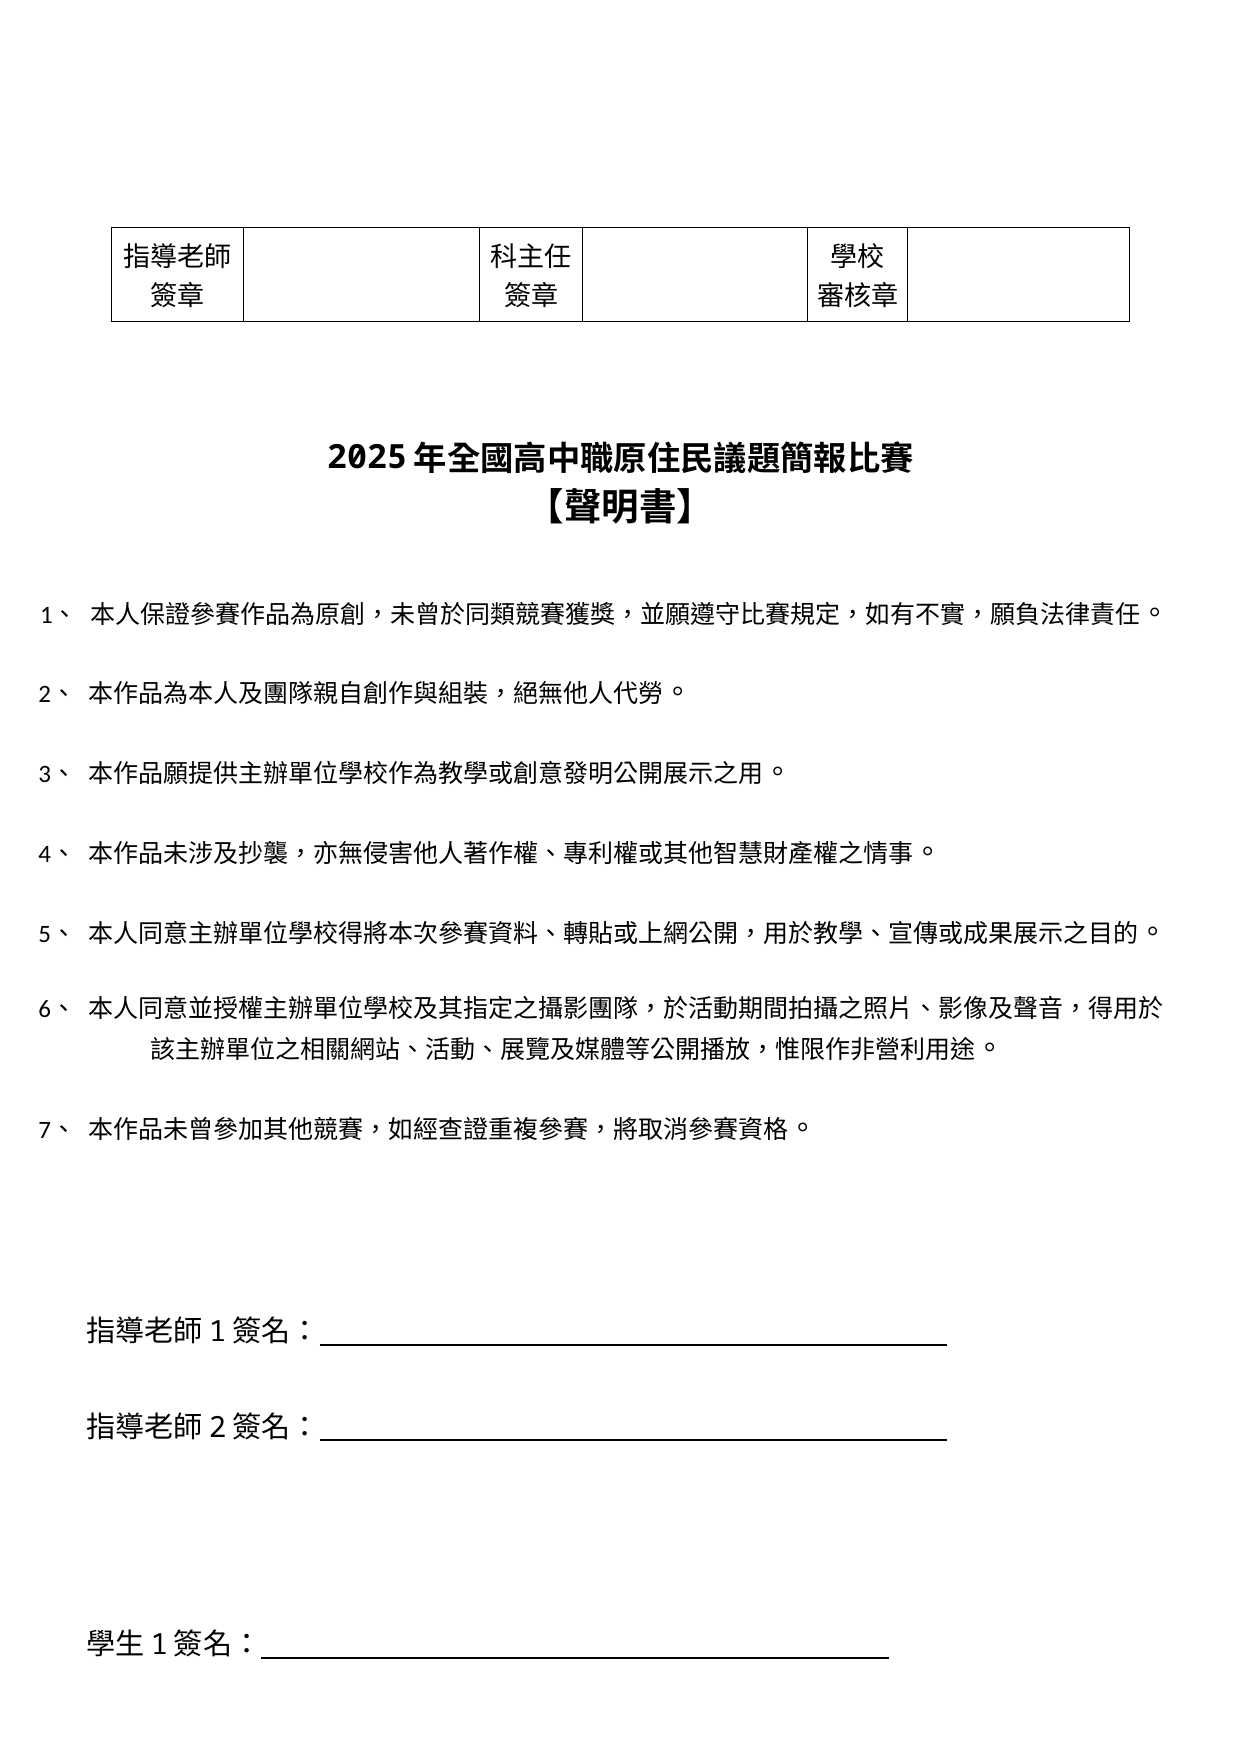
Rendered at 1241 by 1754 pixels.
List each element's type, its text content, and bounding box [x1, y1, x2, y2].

list 本作品為本人及團隊親自創作與組裝，絕無他人代勞。 [38, 669, 1165, 711]
table_header 指導老師 簽章 [112, 228, 243, 321]
table_cell 指導老師2簽名： [75, 1385, 1164, 1480]
list 本人同意並授權主辦單位學校及其指定之攝影團隊，於活動期間拍攝之照片、影像及聲音，得用於該主辦單位之相關網站、活動、展覽及媒體等公開播放，惟限作非營利用途。 [38, 988, 1165, 1067]
text 2025年全國高中職原住民議題簡報比賽 [75, 414, 1165, 477]
list 本作品願提供主辦單位學校作為教學或創意發明公開展示之用。 [38, 749, 1165, 791]
table_header 學校 審核章 [808, 228, 907, 321]
table_header [244, 228, 479, 321]
list 本人保證參賽作品為原創，未曾於同類競賽獲獎，並願遵守比賽規定，如有不實，願負法律責任。 [40, 589, 1165, 631]
list 本人同意主辦單位學校得將本次參賽資料、轉貼或上網公開，用於教學、宣傳或成果展示之目的。 [38, 908, 1165, 951]
table_header 學生1簽名： [75, 1602, 1164, 1664]
list 本作品未涉及抄襲，亦無侵害他人著作權、專利權或其他智慧財產權之情事。 [38, 828, 1165, 871]
table_header 科主任 簽章 [480, 228, 582, 321]
table_header [908, 228, 1129, 321]
list 本作品未曾參加其他競賽，如經查證重複參賽，將取消參賽資格。 [38, 1104, 1165, 1146]
table_header 指導老師1簽名： [75, 1289, 1164, 1384]
table_header [583, 228, 807, 321]
text 【聲明書】 [75, 477, 1165, 531]
